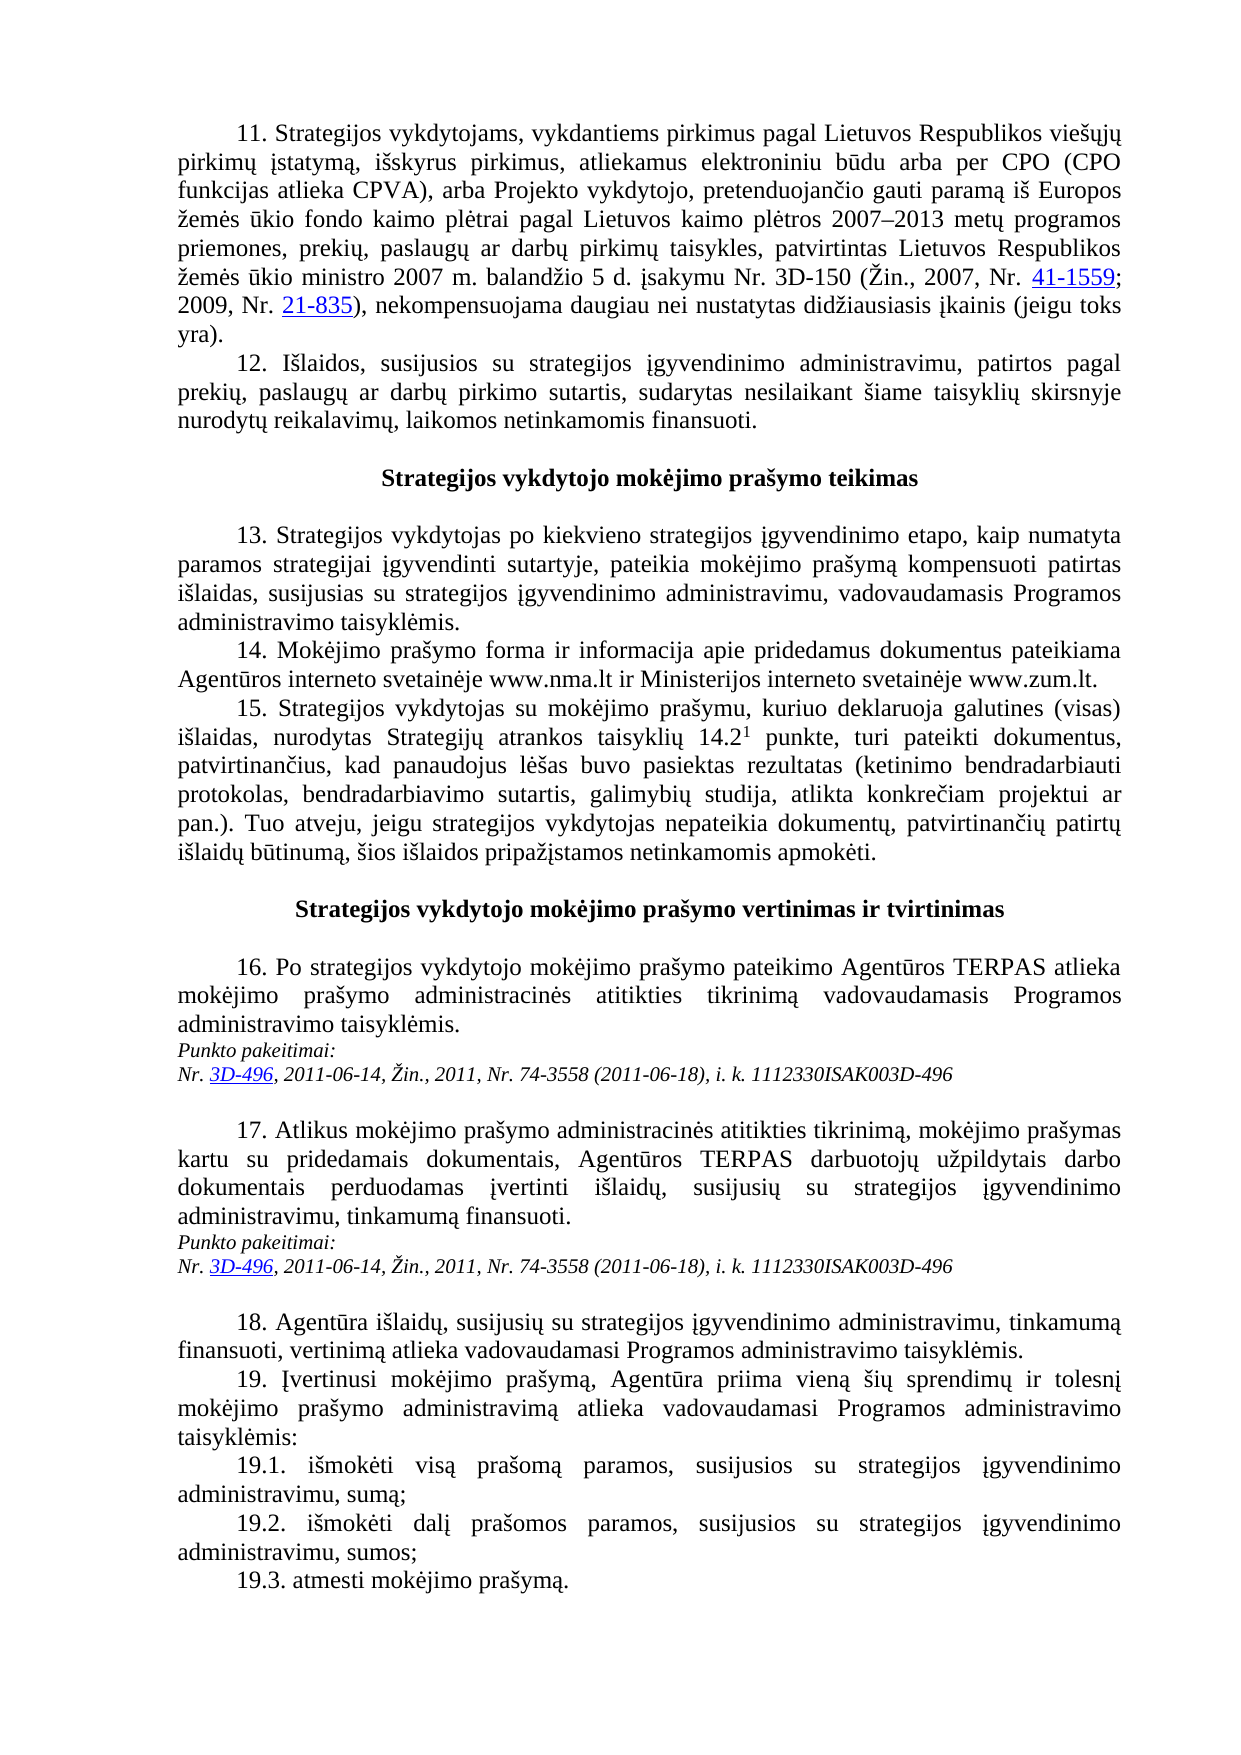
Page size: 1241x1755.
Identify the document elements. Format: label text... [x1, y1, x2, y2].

text 14. Mokėjimo prašymo forma ir informacija apie pridedamus dokumentus pateikiama Agentūros interneto svetainėje www.nma.lt ir Ministerijos interneto svetainėje www.zum.lt. [177, 636, 1122, 693]
text 19.3. atmesti mokėjimo prašymą. [177, 1566, 1122, 1594]
text 13. Strategijos vykdytojas po kiekvieno strategijos įgyvendinimo etapo, kaip numatyta paramos strategijai įgyvendinti sutartyje, pateikia mokėjimo prašymą kompensuoti patirtas išlaidas, susijusias su strategijos įgyvendinimo administravimu, vadovaudamasis Programos administravimo taisyklėmis. [177, 521, 1122, 636]
text 19.1. išmokėti visą prašomą paramos, susijusios su strategijos įgyvendinimo administravimu, sumą; [177, 1451, 1122, 1508]
text Punkto pakeitimai: [177, 1230, 1122, 1254]
text Strategijos vykdytojo mokėjimo prašymo teikimas [177, 463, 1122, 492]
text Punkto pakeitimai: [177, 1038, 1122, 1062]
text 15. Strategijos vykdytojas su mokėjimo prašymu, kuriuo deklaruoja galutines (visas) išlaidas, nurodytas Strategijų atrankos taisyklių 14.21 punkte, turi pateikti dokumentus, patvirtinančius, kad panaudojus lėšas buvo pasiektas rezultatas (ketinimo bendradarbiauti protokolas, bendradarbiavimo sutartis, galimybių studija, atlikta konkrečiam projektui ar pan.). Tuo atveju, jeigu strategijos vykdytojas nepateikia dokumentų, patvirtinančių patirtų išlaidų būtinumą, šios išlaidos pripažįstamos netinkamomis apmokėti. [177, 693, 1122, 866]
text 16. Po strategijos vykdytojo mokėjimo prašymo pateikimo Agentūros TERPAS atlieka mokėjimo prašymo administracinės atitikties tikrinimą vadovaudamasis Programos administravimo taisyklėmis. [177, 952, 1122, 1038]
text 11. Strategijos vykdytojams, vykdantiems pirkimus pagal Lietuvos Respublikos viešųjų pirkimų įstatymą, išskyrus pirkimus, atliekamus elektroniniu būdu arba per CPO (CPO funkcijas atlieka CPVA), arba Projekto vykdytojo, pretenduojančio gauti paramą iš Europos žemės ūkio fondo kaimo plėtrai pagal Lietuvos kaimo plėtros 2007–2013 metų programos priemones, prekių, paslaugų ar darbų pirkimų taisykles, patvirtintas Lietuvos Respublikos žemės ūkio ministro 2007 m. balandžio 5 d. įsakymu Nr. 3D-150 (Žin., 2007, Nr. 41-1559; 2009, Nr. 21-835), nekompensuojama daugiau nei nustatytas didžiausiasis įkainis (jeigu toks yra). [177, 118, 1122, 348]
text 17. Atlikus mokėjimo prašymo administracinės atitikties tikrinimą, mokėjimo prašymas kartu su pridedamais dokumentais, Agentūros TERPAS darbuotojų užpildytais darbo dokumentais perduodamas įvertinti išlaidų, susijusių su strategijos įgyvendinimo administravimu, tinkamumą finansuoti. [177, 1115, 1122, 1230]
text 18. Agentūra išlaidų, susijusių su strategijos įgyvendinimo administravimu, tinkamumą finansuoti, vertinimą atlieka vadovaudamasi Programos administravimo taisyklėmis. [177, 1307, 1122, 1364]
text Nr. 3D-496, 2011-06-14, Žin., 2011, Nr. 74-3558 (2011-06-18), i. k. 1112330ISAK003D-496 [177, 1062, 1122, 1086]
text 19. Įvertinusi mokėjimo prašymą, Agentūra priima vieną šių sprendimų ir tolesnį mokėjimo prašymo administravimą atlieka vadovaudamasi Programos administravimo taisyklėmis: [177, 1364, 1122, 1451]
text 19.2. išmokėti dalį prašomos paramos, susijusios su strategijos įgyvendinimo administravimu, sumos; [177, 1508, 1122, 1566]
text 12. Išlaidos, susijusios su strategijos įgyvendinimo administravimu, patirtos pagal prekių, paslaugų ar darbų pirkimo sutartis, sudarytas nesilaikant šiame taisyklių skirsnyje nurodytų reikalavimų, laikomos netinkamomis finansuoti. [177, 348, 1122, 434]
text Nr. 3D-496, 2011-06-14, Žin., 2011, Nr. 74-3558 (2011-06-18), i. k. 1112330ISAK003D-496 [177, 1254, 1122, 1278]
text Strategijos vykdytojo mokėjimo prašymo vertinimas ir tvirtinimas [177, 894, 1122, 923]
